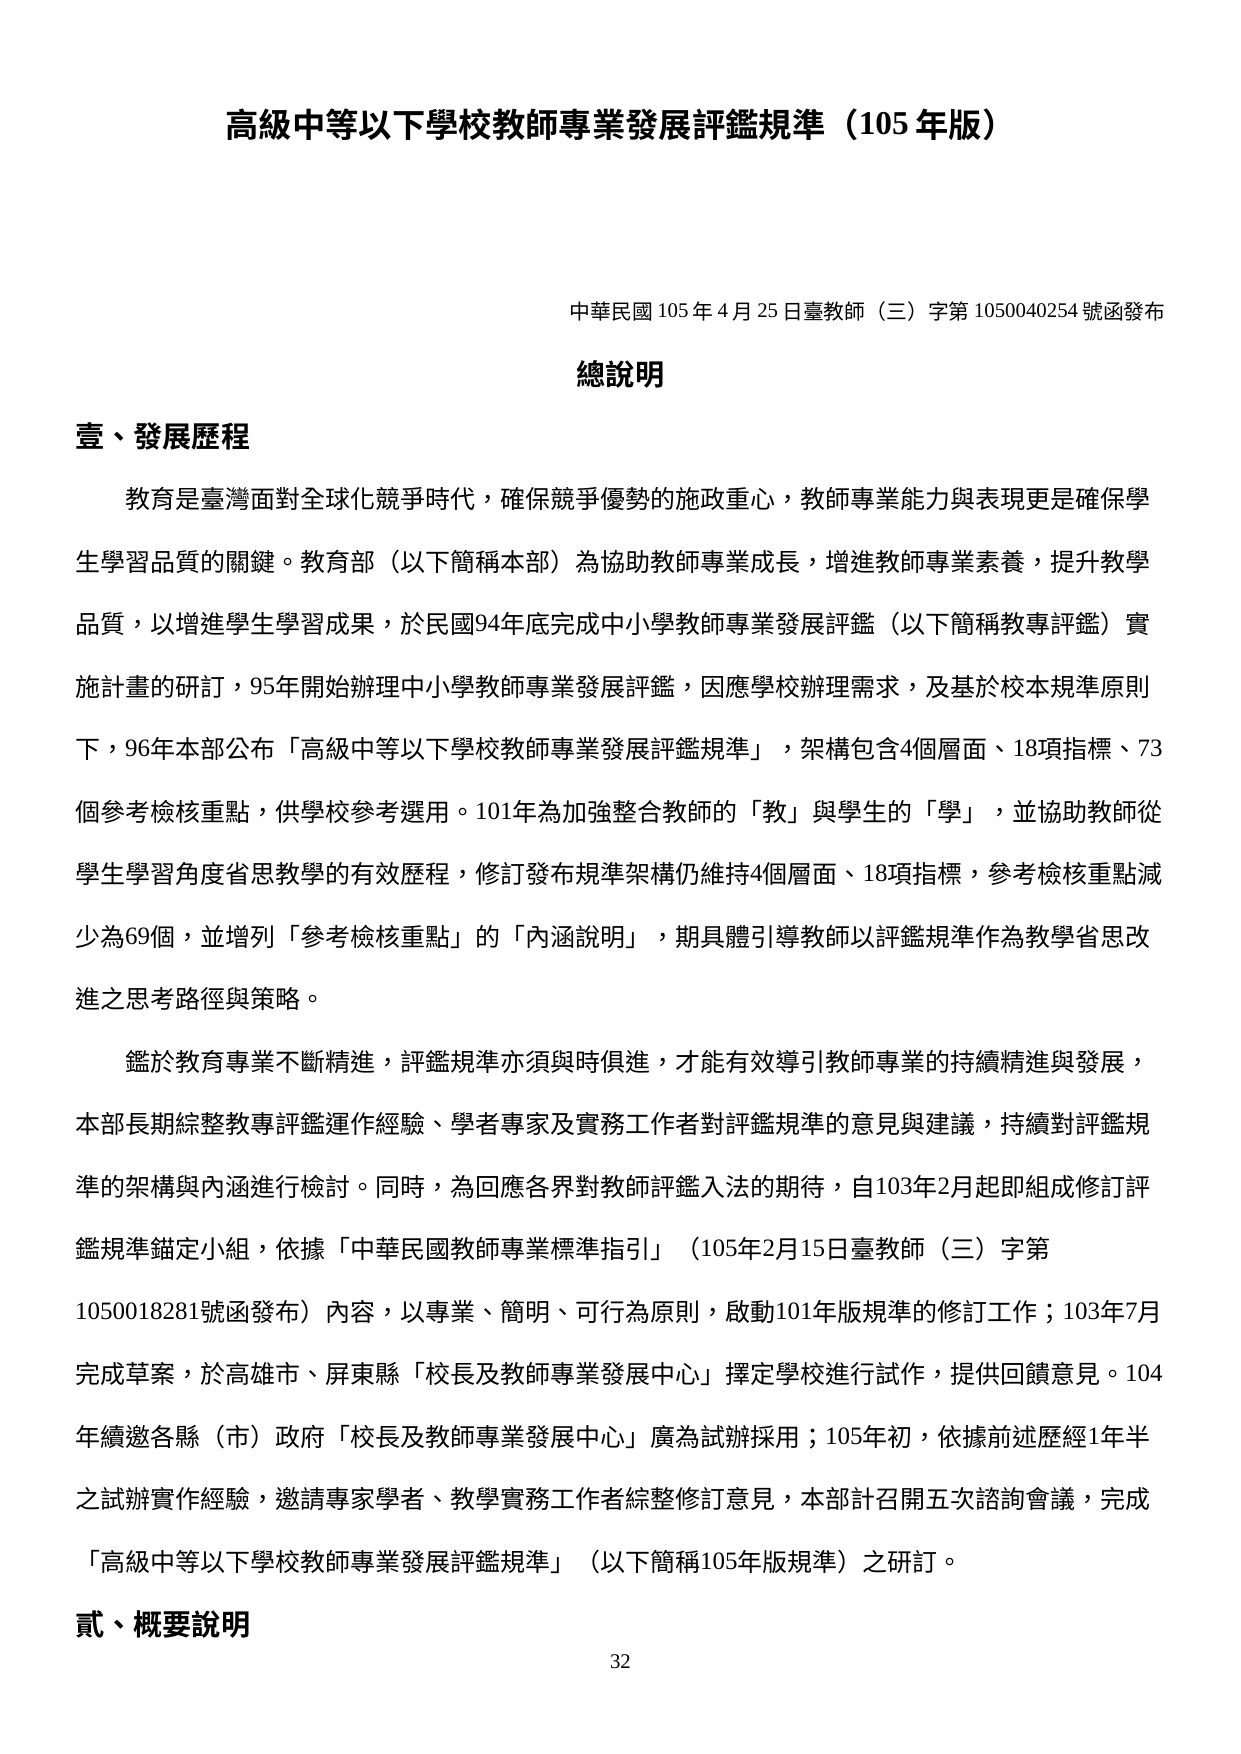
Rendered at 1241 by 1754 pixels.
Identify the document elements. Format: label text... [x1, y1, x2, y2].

text 貳、概要說明 [75, 1581, 1165, 1643]
text 鑑於教育專業不斷精進，評鑑規準亦須與時俱進，才能有效導引教師專業的持續精進與發展，本部長期綜整教專評鑑運作經驗、學者專家及實務工作者對評鑑規準的意見與建議，持續對評鑑規準的架構與內涵進行檢討。同時，為回應各界對教師評鑑入法的期待，自103年2月起即組成修訂評鑑規準錨定小組，依據「中華民國教師專業標準指引」（105年2月15日臺教師（三）字第1050018281號函發布）內容，以專業、簡明、可行為原則，啟動101年版規準的修訂工作；103年7月完成草案，於高雄市、屏東縣「校長及教師專業發展中心」擇定學校進行試作，提供回饋意見。104年續邀各縣（市）政府「校長及教師專業發展中心」廣為試辦採用；105年初，依據前述歷經1年半之試辦實作經驗，邀請專家學者、教學實務工作者綜整修訂意見，本部計召開五次諮詢會議，完成「高級中等以下學校教師專業發展評鑑規準」（以下簡稱105年版規準）之研訂。 [75, 1018, 1165, 1581]
text 總說明 [75, 331, 1165, 393]
text 壹、發展歷程 [75, 393, 1165, 456]
subtitle 高級中等以下學校教師專業發展評鑑規準（105年版） [75, 81, 1165, 143]
text 教育是臺灣面對全球化競爭時代，確保競爭優勢的施政重心，教師專業能力與表現更是確保學生學習品質的關鍵。教育部（以下簡稱本部）為協助教師專業成長，增進教師專業素養，提升教學品質，以增進學生學習成果，於民國94年底完成中小學教師專業發展評鑑（以下簡稱教專評鑑）實施計畫的研訂，95年開始辦理中小學教師專業發展評鑑，因應學校辦理需求，及基於校本規準原則下，96年本部公布「高級中等以下學校教師專業發展評鑑規準」，架構包含4個層面、18項指標、73個參考檢核重點，供學校參考選用。101年為加強整合教師的「教」與學生的「學」，並協助教師從學生學習角度省思教學的有效歷程，修訂發布規準架構仍維持4個層面、18項指標，參考檢核重點減少為69個，並增列「參考檢核重點」的「內涵說明」，期具體引導教師以評鑑規準作為教學省思改進之思考路徑與策略。 [75, 456, 1165, 1018]
text 中華民國105年4月25日臺教師（三）字第1050040254號函發布 [75, 268, 1165, 331]
